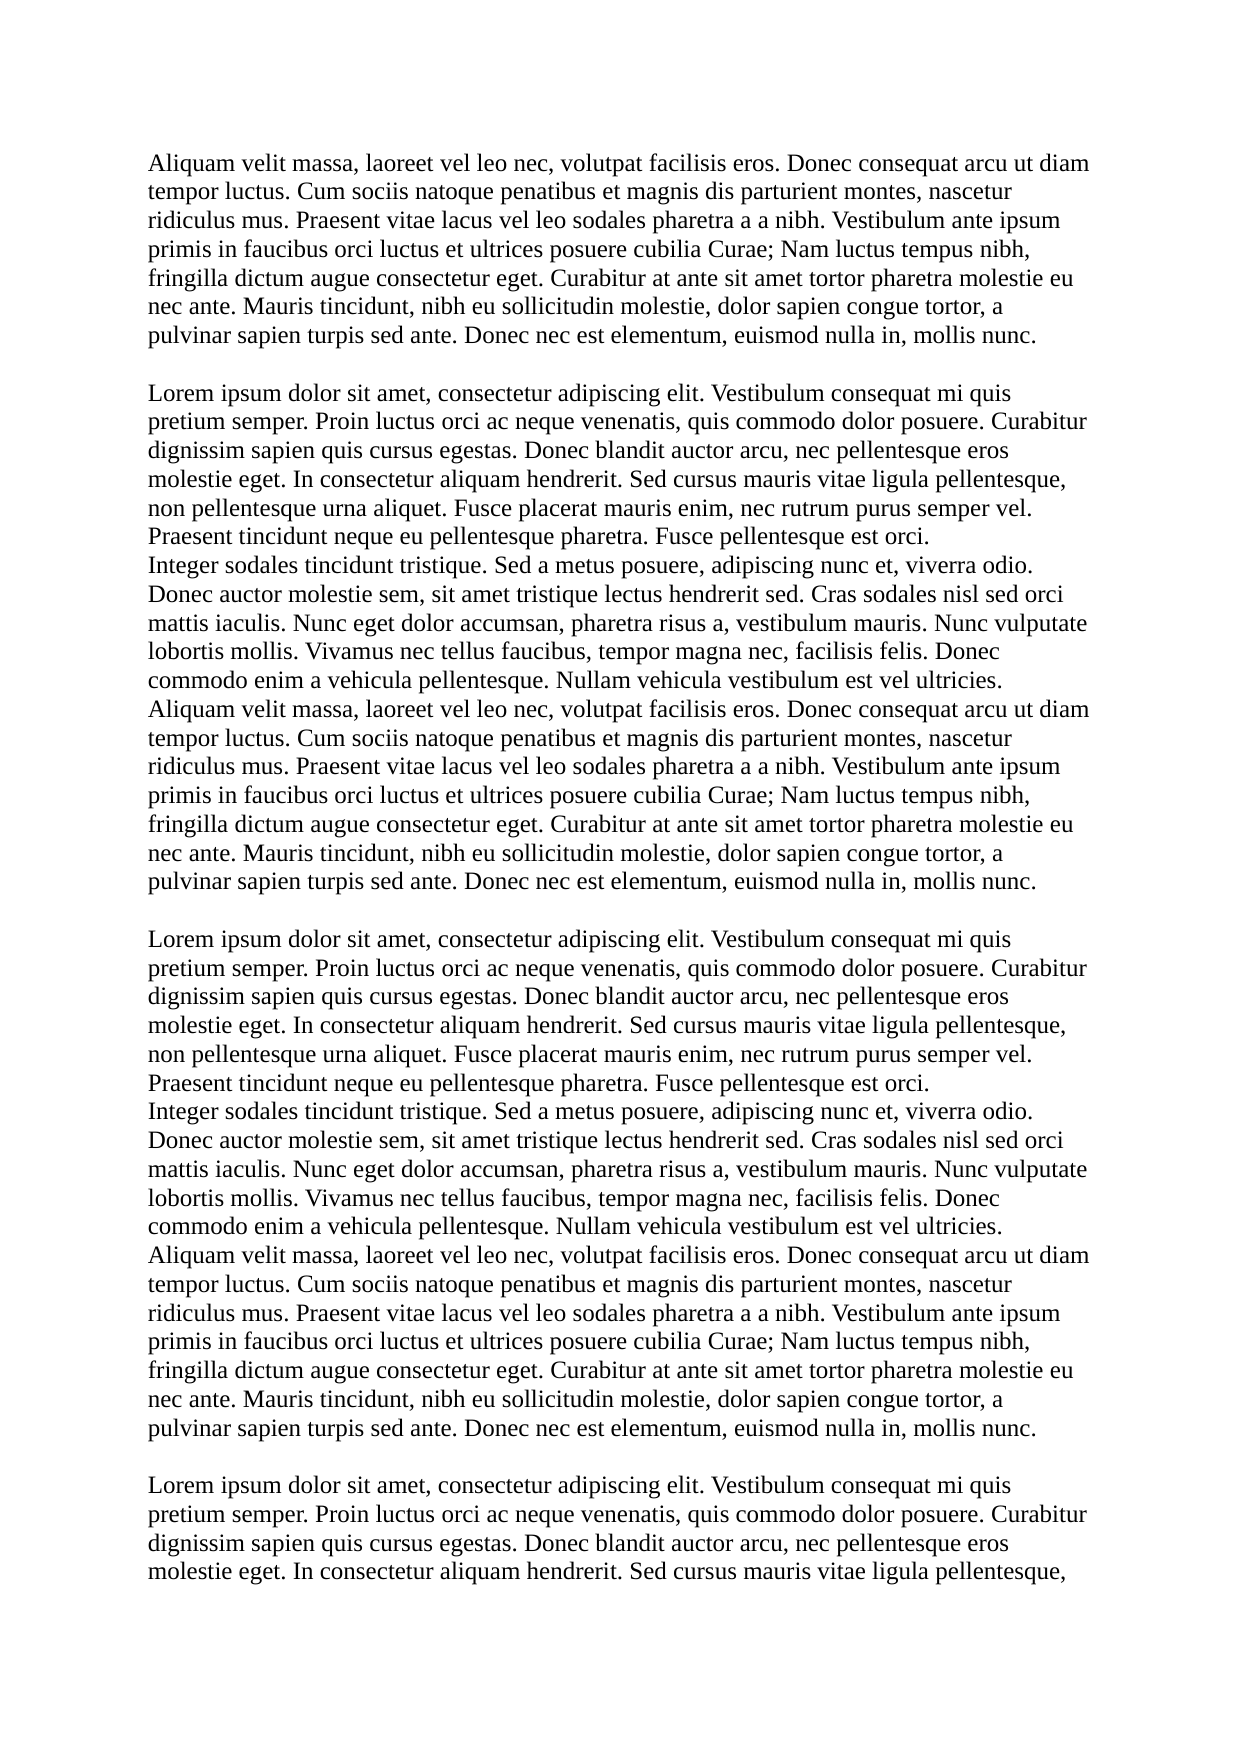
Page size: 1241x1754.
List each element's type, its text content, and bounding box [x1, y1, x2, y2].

text Lorem ipsum dolor sit amet, consectetur adipiscing elit. Vestibulum consequat mi quis pretium semper. Proin luctus orci ac neque venenatis, quis commodo dolor posuere. Curabitur dignissim sapien quis cursus egestas. Donec blandit auctor arcu, nec pellentesque eros molestie eget. In consectetur aliquam hendrerit. Sed cursus mauris vitae ligula pellentesque, [148, 1470, 1093, 1585]
text Lorem ipsum dolor sit amet, consectetur adipiscing elit. Vestibulum consequat mi quis pretium semper. Proin luctus orci ac neque venenatis, quis commodo dolor posuere. Curabitur dignissim sapien quis cursus egestas. Donec blandit auctor arcu, nec pellentesque eros molestie eget. In consectetur aliquam hendrerit. Sed cursus mauris vitae ligula pellentesque, non pellentesque urna aliquet. Fusce placerat mauris enim, nec rutrum purus semper vel. Praesent tincidunt neque eu pellentesque pharetra. Fusce pellentesque est orci. [148, 378, 1093, 550]
text Integer sodales tincidunt tristique. Sed a metus posuere, adipiscing nunc et, viverra odio. Donec auctor molestie sem, sit amet tristique lectus hendrerit sed. Cras sodales nisl sed orci mattis iaculis. Nunc eget dolor accumsan, pharetra risus a, vestibulum mauris. Nunc vulputate lobortis mollis. Vivamus nec tellus faucibus, tempor magna nec, facilisis felis. Donec commodo enim a vehicula pellentesque. Nullam vehicula vestibulum est vel ultricies. [148, 1096, 1093, 1240]
text Aliquam velit massa, laoreet vel leo nec, volutpat facilisis eros. Donec consequat arcu ut diam tempor luctus. Cum sociis natoque penatibus et magnis dis parturient montes, nascetur ridiculus mus. Praesent vitae lacus vel leo sodales pharetra a a nibh. Vestibulum ante ipsum primis in faucibus orci luctus et ultrices posuere cubilia Curae; Nam luctus tempus nibh, fringilla dictum augue consectetur eget. Curabitur at ante sit amet tortor pharetra molestie eu nec ante. Mauris tincidunt, nibh eu sollicitudin molestie, dolor sapien congue tortor, a pulvinar sapien turpis sed ante. Donec nec est elementum, euismod nulla in, mollis nunc. [148, 148, 1093, 349]
text Lorem ipsum dolor sit amet, consectetur adipiscing elit. Vestibulum consequat mi quis pretium semper. Proin luctus orci ac neque venenatis, quis commodo dolor posuere. Curabitur dignissim sapien quis cursus egestas. Donec blandit auctor arcu, nec pellentesque eros molestie eget. In consectetur aliquam hendrerit. Sed cursus mauris vitae ligula pellentesque, non pellentesque urna aliquet. Fusce placerat mauris enim, nec rutrum purus semper vel. Praesent tincidunt neque eu pellentesque pharetra. Fusce pellentesque est orci. [148, 924, 1093, 1096]
text Integer sodales tincidunt tristique. Sed a metus posuere, adipiscing nunc et, viverra odio. Donec auctor molestie sem, sit amet tristique lectus hendrerit sed. Cras sodales nisl sed orci mattis iaculis. Nunc eget dolor accumsan, pharetra risus a, vestibulum mauris. Nunc vulputate lobortis mollis. Vivamus nec tellus faucibus, tempor magna nec, facilisis felis. Donec commodo enim a vehicula pellentesque. Nullam vehicula vestibulum est vel ultricies. [148, 550, 1093, 694]
text Aliquam velit massa, laoreet vel leo nec, volutpat facilisis eros. Donec consequat arcu ut diam tempor luctus. Cum sociis natoque penatibus et magnis dis parturient montes, nascetur ridiculus mus. Praesent vitae lacus vel leo sodales pharetra a a nibh. Vestibulum ante ipsum primis in faucibus orci luctus et ultrices posuere cubilia Curae; Nam luctus tempus nibh, fringilla dictum augue consectetur eget. Curabitur at ante sit amet tortor pharetra molestie eu nec ante. Mauris tincidunt, nibh eu sollicitudin molestie, dolor sapien congue tortor, a pulvinar sapien turpis sed ante. Donec nec est elementum, euismod nulla in, mollis nunc. [148, 1240, 1093, 1441]
text Aliquam velit massa, laoreet vel leo nec, volutpat facilisis eros. Donec consequat arcu ut diam tempor luctus. Cum sociis natoque penatibus et magnis dis parturient montes, nascetur ridiculus mus. Praesent vitae lacus vel leo sodales pharetra a a nibh. Vestibulum ante ipsum primis in faucibus orci luctus et ultrices posuere cubilia Curae; Nam luctus tempus nibh, fringilla dictum augue consectetur eget. Curabitur at ante sit amet tortor pharetra molestie eu nec ante. Mauris tincidunt, nibh eu sollicitudin molestie, dolor sapien congue tortor, a pulvinar sapien turpis sed ante. Donec nec est elementum, euismod nulla in, mollis nunc. [148, 694, 1093, 895]
